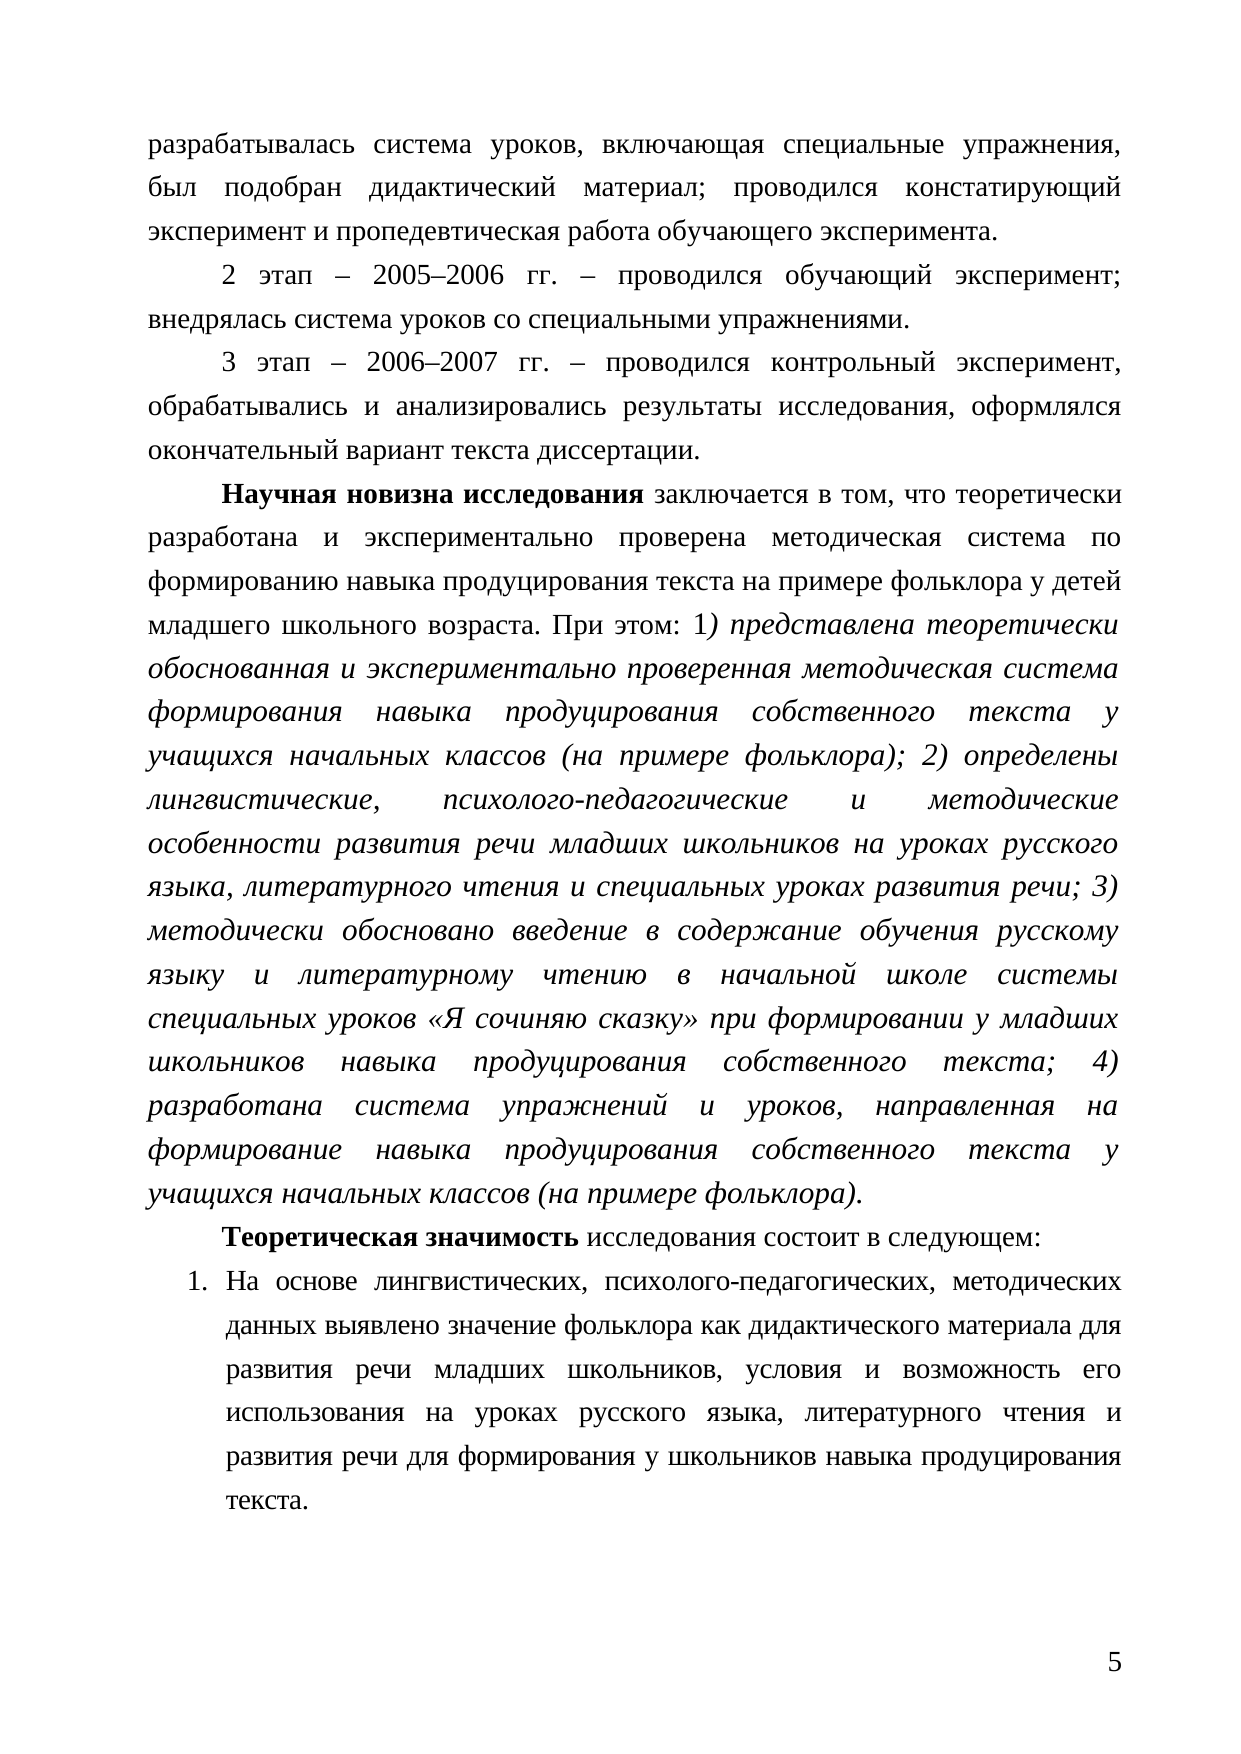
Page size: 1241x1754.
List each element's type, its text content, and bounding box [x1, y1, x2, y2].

text Теоретическая значимость исследования состоит в следующем: [148, 1212, 1122, 1256]
text разрабатывалась система уроков, включающая специальные упражнения, был подобран дидактический материал; проводился констатирующий эксперимент и пропедевтическая работа обучающего эксперимента. [148, 118, 1122, 249]
text 2 этап – 2005–2006 гг. – проводился обучающий эксперимент; внедрялась система уроков со специальными упражнениями. [148, 249, 1122, 337]
text 3 этап – 2006–2007 гг. – проводился контрольный эксперимент, обрабатывались и анализировались результаты исследования, оформлялся окончательный вариант текста диссертации. [148, 337, 1122, 468]
text Научная новизна исследования заключается в том, что теоретически разработана и экспериментально проверена методическая система по формированию навыка продуцирования текста на примере фольклора у детей младшего школьного возраста. При этом: 1) представлена теоретически обоснованная и эксперимен­тально проверенная методическая система формирования навыка продуцирования собственного текста у учащихся начальных классов (на примере фольклора); 2) определены лингвистические, психолого-педагогические и методические особенности развития речи младших школьников на уроках русского языка, литературного чтения и специальных уроках развития речи; 3) методически обосновано введение в содержание обучения русскому языку и литературному чтению в начальной школе системы специальных уроков «Я сочиняю сказку» при формировании у младших школьников навыка продуцирования собственного текста; 4) разработана система упражнений и уроков, направленная на формирование навыка продуцирования собственного текста у учащихся начальных классов (на примере фольклора). [148, 468, 1122, 1212]
list На основе лингвистических, психолого-педагогических, методических данных выявлено значение фольклора как дидактического материала для развития речи младших школьников, условия и возможность его использования на уроках русского языка, литературного чтения и развития речи для формирования у школьников навыка продуцирования текста. [187, 1256, 1122, 1518]
